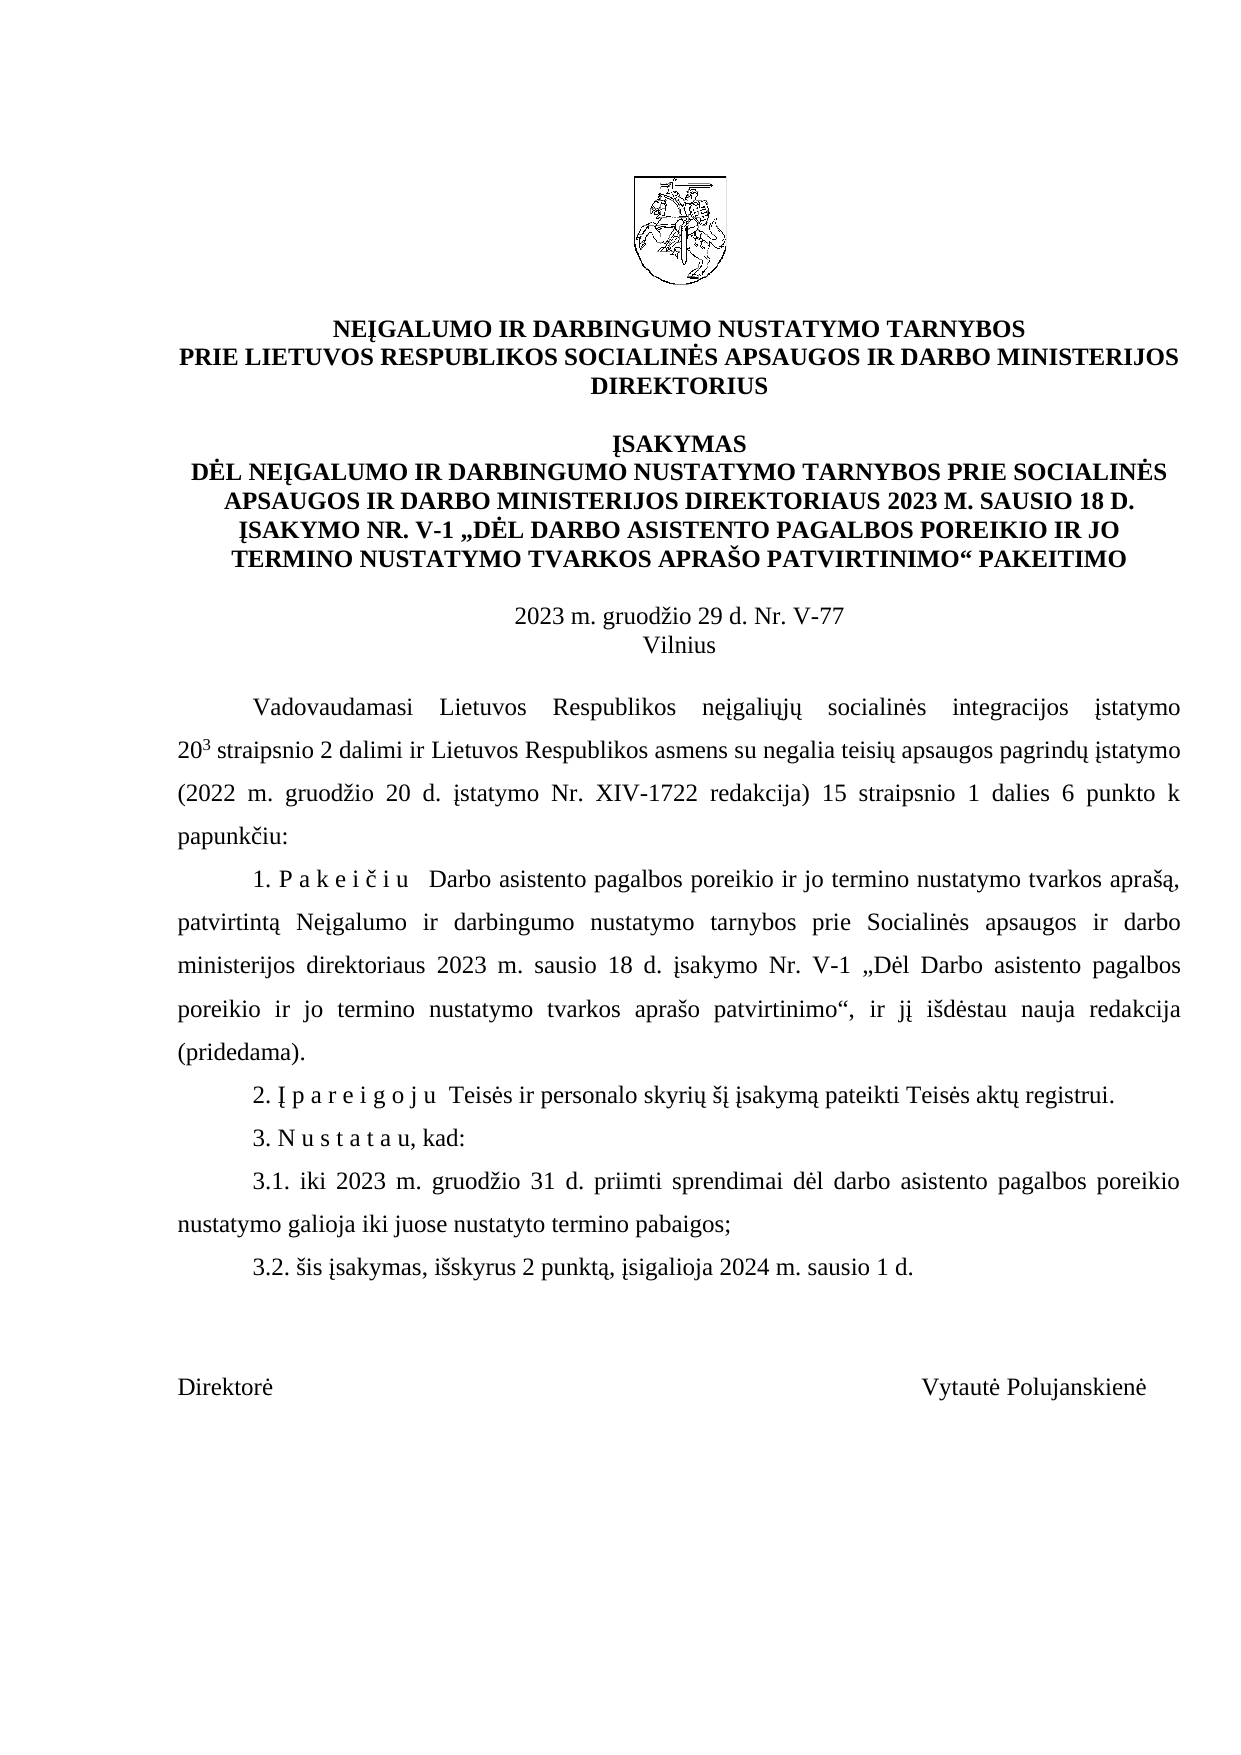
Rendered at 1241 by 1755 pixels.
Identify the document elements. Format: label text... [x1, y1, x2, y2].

text 3. Nustatau, kad: [177, 1123, 1181, 1152]
text 2023 m. gruodžio 29 d. Nr. V-77 [177, 601, 1181, 630]
text DĖL NEĮGALUMO IR DARBINGUMO NUSTATYMO TARNYBOS PRIE SOCIALINĖS APSAUGOS IR DARBO MINISTERIJOS DIREKTORIAUS 2023 M. SAUSIO 18 D. ĮSAKYMO NR. V-1 „DĖL DARBO ASISTENTO PAGALBOS POREIKIO IR JO TERMINO NUSTATYMO TVARKOS APRAŠO PATVIRTINIMO“ PAKEITIMO [177, 457, 1181, 572]
text 3.2. šis įsakymas, išskyrus 2 punktą, įsigalioja 2024 m. sausio 1 d. [177, 1252, 1181, 1281]
text ĮSAKYMAS [177, 429, 1181, 457]
text NEĮGALUMO IR DARBINGUMO NUSTATYMO TARNYBOS [177, 314, 1181, 342]
text PRIE LIETUVOS RESPUBLIKOS SOCIALINĖS APSAUGOS IR DARBO MINISTERIJOS [177, 342, 1181, 371]
text 3.1. iki 2023 m. gruodžio 31 d. priimti sprendimai dėl darbo asistento pagalbos poreikio nustatymo galioja iki juose nustatyto termino pabaigos; [177, 1166, 1181, 1238]
text Direktorė Vytautė Polujanskienė [177, 1372, 1181, 1400]
text 2. Įpareigoju Teisės ir personalo skyrių šį įsakymą pateikti Teisės aktų registrui. [177, 1080, 1181, 1109]
text Vilnius [177, 630, 1181, 659]
text Vadovaudamasi Lietuvos Respublikos neįgaliųjų socialinės integracijos įstatymo 203 straipsnio 2 dalimi ir Lietuvos Respublikos asmens su negalia teisių apsaugos pagrindų įstatymo (2022 m. gruodžio 20 d. įstatymo Nr. XIV-1722 redakcija) 15 straipsnio 1 dalies 6 punkto k papunkčiu: [177, 692, 1181, 850]
text DIREKTORIUS [177, 371, 1181, 400]
text 1. Pakeičiu Darbo asistento pagalbos poreikio ir jo termino nustatymo tvarkos aprašą, patvirtintą Neįgalumo ir darbingumo nustatymo tarnybos prie Socialinės apsaugos ir darbo ministerijos direktoriaus 2023 m. sausio 18 d. įsakymo Nr. V-1 „Dėl Darbo asistento pagalbos poreikio ir jo termino nustatymo tvarkos aprašo patvirtinimo“, ir jį išdėstau nauja redakcija (pridedama). [177, 864, 1181, 1066]
